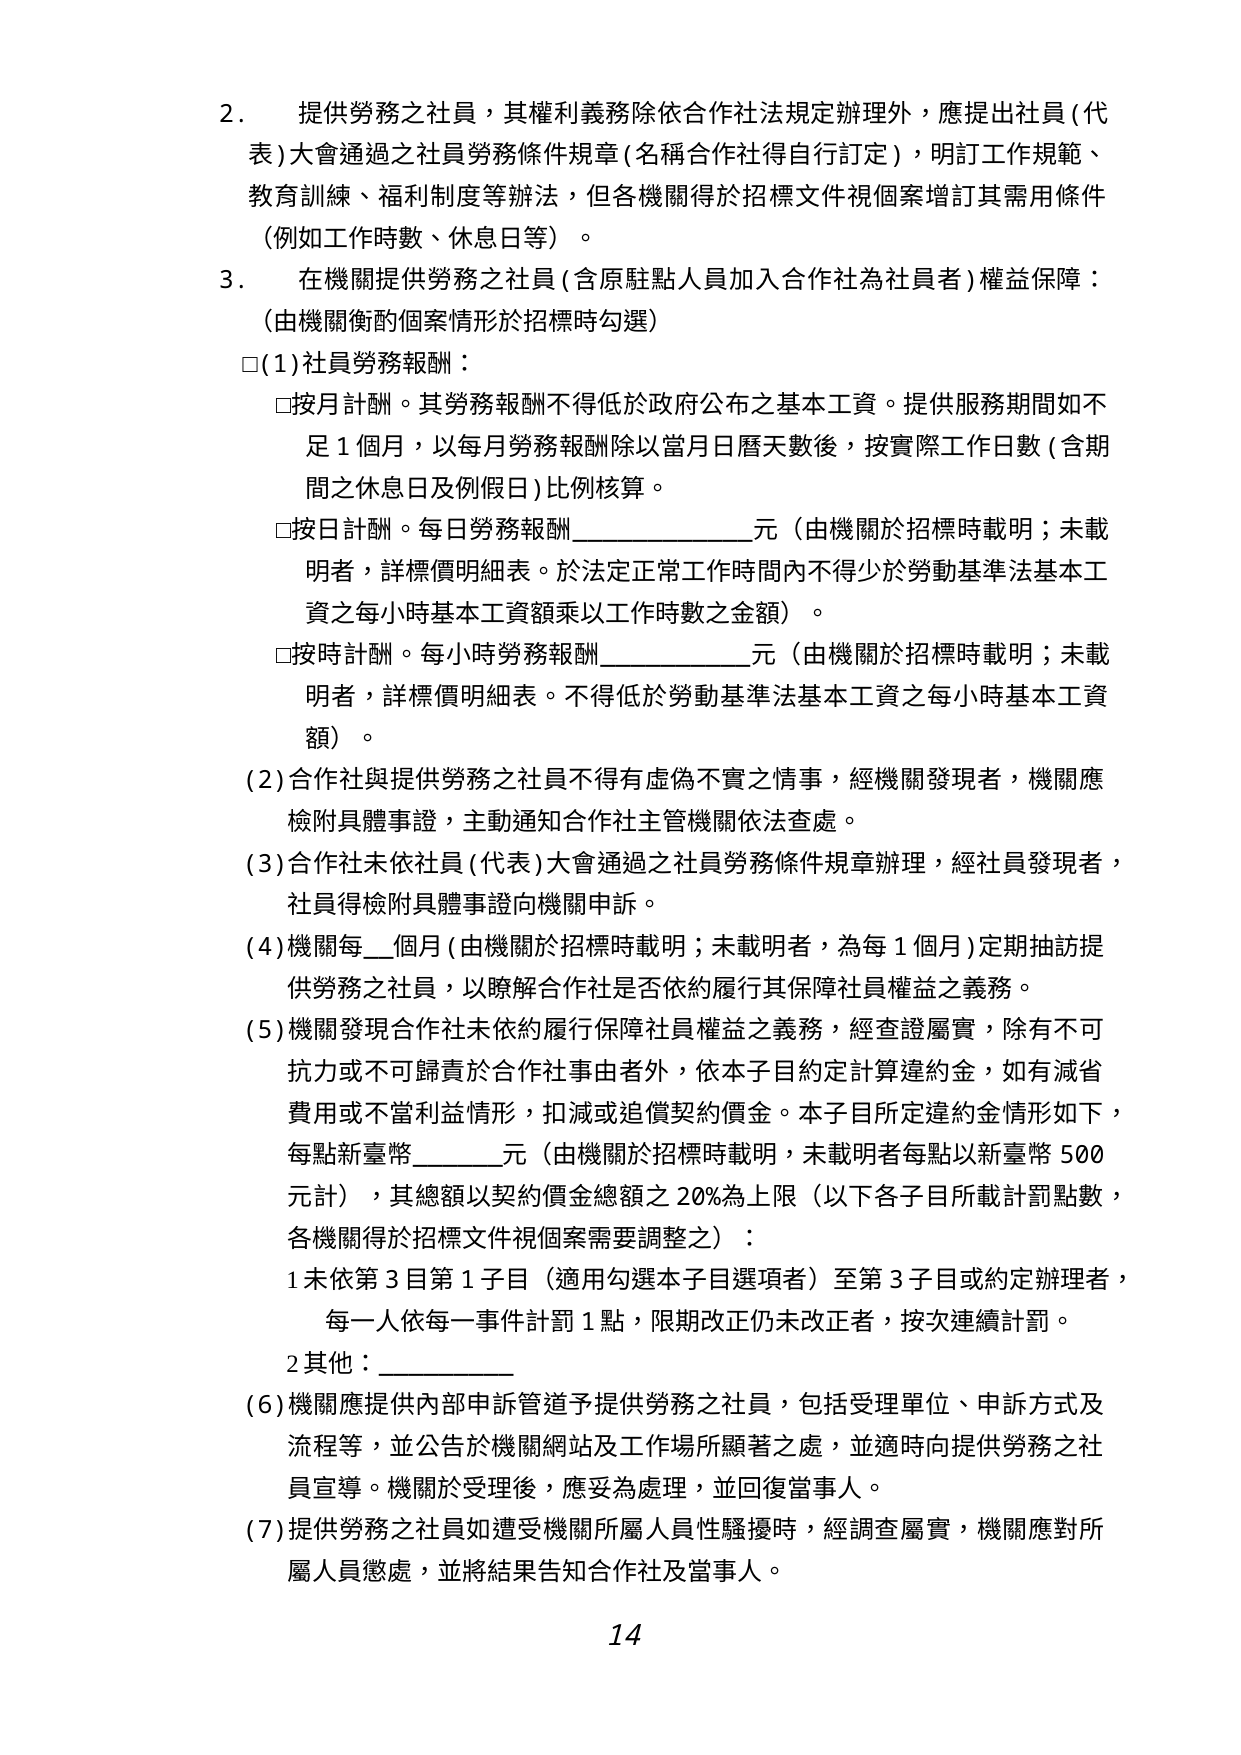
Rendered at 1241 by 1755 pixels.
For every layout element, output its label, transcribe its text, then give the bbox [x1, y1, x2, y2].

text 2其他：_________ [286, 1339, 1110, 1380]
text (6)機關應提供內部申訴管道予提供勞務之社員，包括受理單位、申訴方式及流程等，並公告於機關網站及工作場所顯著之處，並適時向提供勞務之社員宣導。機關於受理後，應妥為處理，並回復當事人。 [242, 1380, 1104, 1505]
text 3. 在機關提供勞務之社員(含原駐點人員加入合作社為社員者)權益保障：（由機關衡酌個案情形於招標時勾選） [218, 255, 1108, 339]
text □按時計酬。每小時勞務報酬__________元（由機關於招標時載明；未載明者，詳標價明細表。不得低於勞動基準法基本工資之每小時基本工資額）。 [276, 630, 1110, 755]
text (5)機關發現合作社未依約履行保障社員權益之義務，經查證屬實，除有不可抗力或不可歸責於合作社事由者外，依本子目約定計算違約金，如有減省費用或不當利益情形，扣減或追償契約價金。本子目所定違約金情形如下，每點新臺幣______元（由機關於招標時載明，未載明者每點以新臺幣500元計），其總額以契約價金總額之20%為上限（以下各子目所載計罰點數，各機關得於招標文件視個案需要調整之）： [242, 1005, 1104, 1255]
text (3)合作社未依社員(代表)大會通過之社員勞務條件規章辦理，經社員發現者，社員得檢附具體事證向機關申訴。 [242, 839, 1104, 922]
text 2. 提供勞務之社員，其權利義務除依合作社法規定辦理外，應提出社員(代表)大會通過之社員勞務條件規章(名稱合作社得自行訂定)，明訂工作規範、教育訓練、福利制度等辦法，但各機關得於招標文件視個案增訂其需用條件（例如工作時數、休息日等）。 [218, 89, 1108, 255]
text 1未依第3目第1子目（適用勾選本子目選項者）至第3子目或約定辦理者，每一人依每一事件計罰1點，限期改正仍未改正者，按次連續計罰。 [286, 1255, 1110, 1339]
text □按日計酬。每日勞務報酬____________元（由機關於招標時載明；未載明者，詳標價明細表。於法定正常工作時間內不得少於勞動基準法基本工資之每小時基本工資額乘以工作時數之金額）。 [276, 505, 1110, 630]
text □(1)社員勞務報酬： [242, 339, 1104, 380]
text (7)提供勞務之社員如遭受機關所屬人員性騷擾時，經調查屬實，機關應對所屬人員懲處，並將結果告知合作社及當事人。 [242, 1505, 1104, 1589]
text (2)合作社與提供勞務之社員不得有虛偽不實之情事，經機關發現者，機關應檢附具體事證，主動通知合作社主管機關依法查處。 [242, 755, 1104, 839]
text □按月計酬。其勞務報酬不得低於政府公布之基本工資。提供服務期間如不足1個月，以每月勞務報酬除以當月日曆天數後，按實際工作日數(含期間之休息日及例假日)比例核算。 [276, 380, 1110, 505]
text (4)機關每__個月(由機關於招標時載明；未載明者，為每1個月)定期抽訪提供勞務之社員，以瞭解合作社是否依約履行其保障社員權益之義務。 [242, 922, 1104, 1005]
